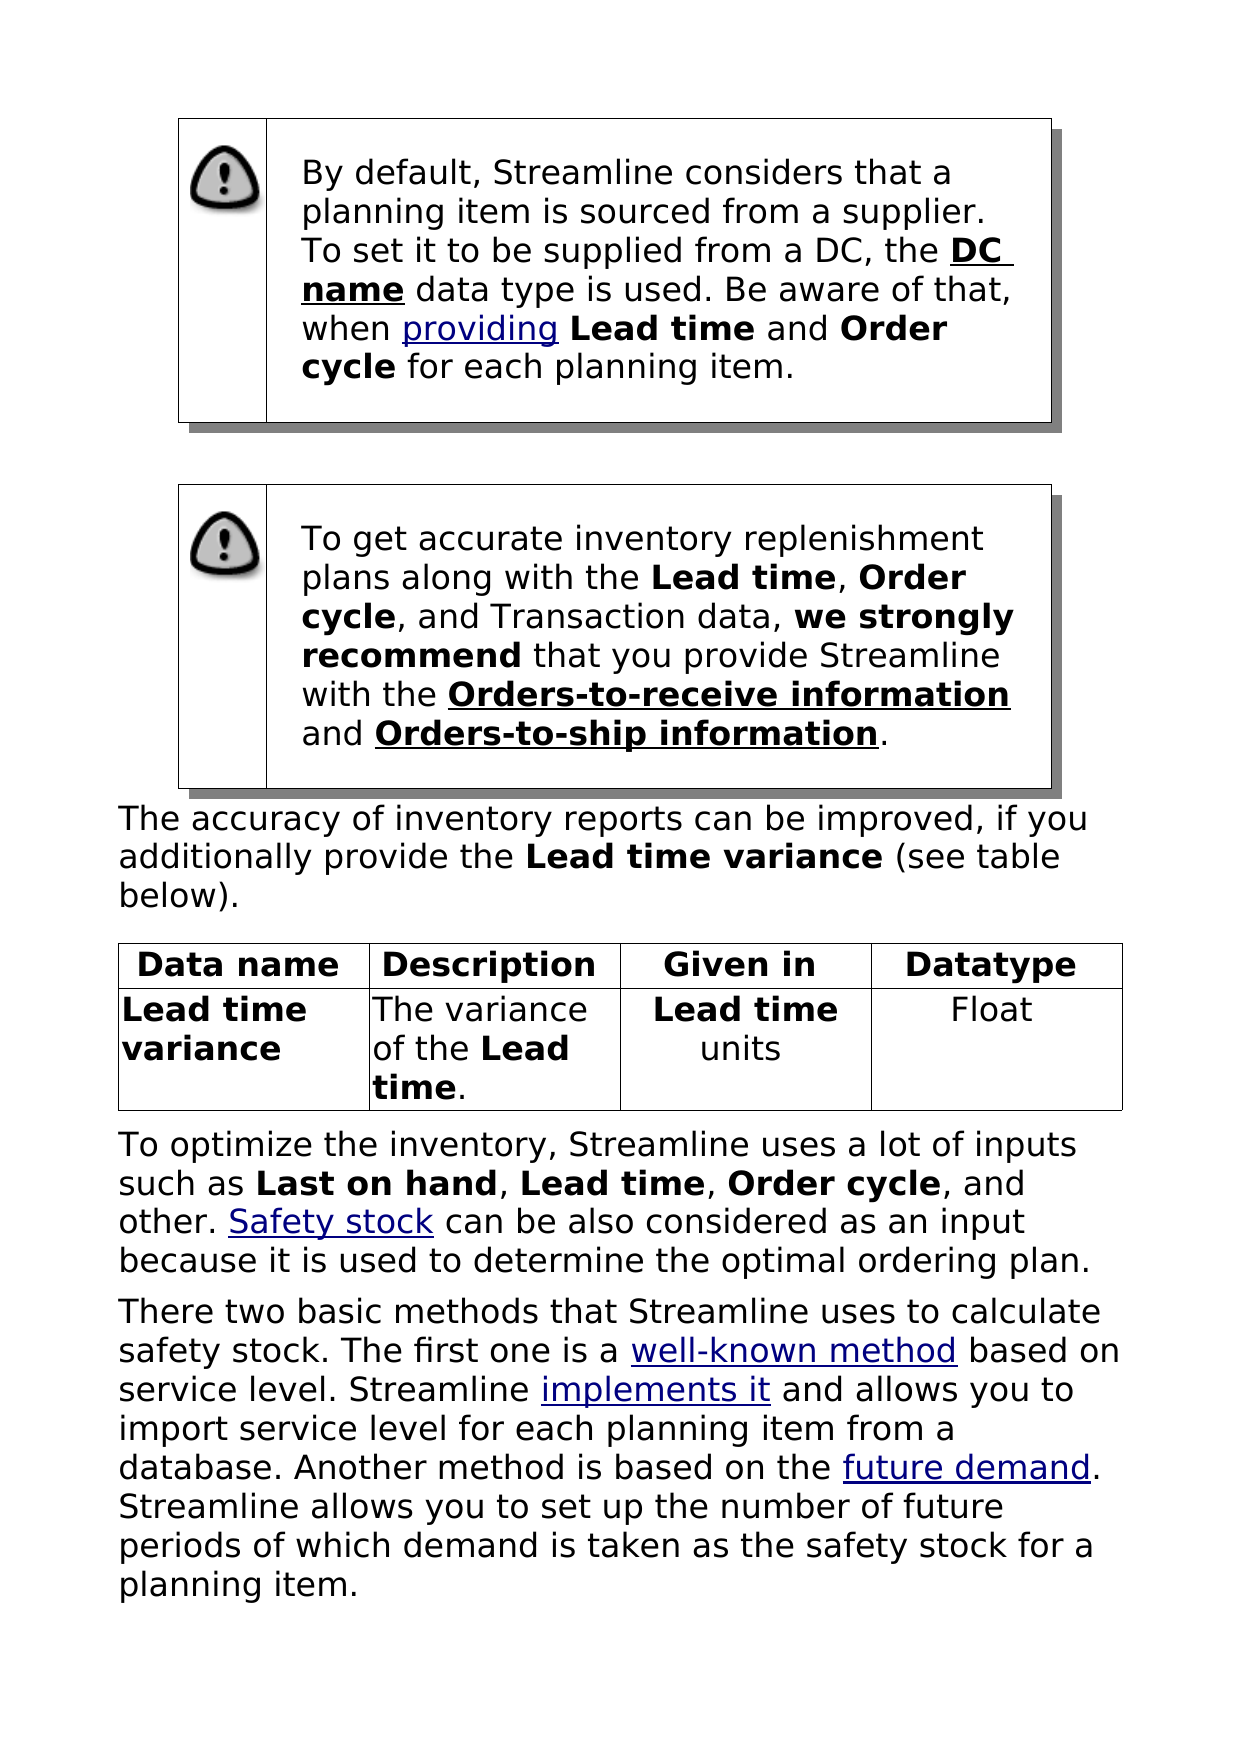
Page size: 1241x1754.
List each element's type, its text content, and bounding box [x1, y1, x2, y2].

table_cell Lead time variance [119, 989, 369, 1110]
table_cell Lead time units [621, 989, 871, 1110]
table_header Given in [621, 944, 871, 988]
table_header [179, 119, 266, 422]
picture [190, 141, 266, 217]
table_header To get accurate inventory replenishment plans along with the Lead time, Order cycle, and Transaction data, we strongly recommend that you provide Streamline with the Orders-to-receive information and Orders-to-ship information. [267, 485, 1051, 788]
table_cell Float [872, 989, 1122, 1110]
text There two basic methods that Streamline uses to calculate safety stock. The first one is a well-known method based on service level. Streamline implements it and allows you to import service level for each planning item from a database. Another method is based on the future demand. Streamline allows you to set up the number of future periods of which demand is taken as the safety stock for a planning item. [118, 1293, 1122, 1604]
table_cell The variance of the Lead time. [370, 989, 620, 1110]
picture [190, 508, 266, 583]
table_header Data name [119, 944, 369, 988]
table_header Description [370, 944, 620, 988]
table_header [179, 485, 266, 788]
text The accuracy of inventory reports can be improved, if you additionally provide the Lead time variance (see table below). [118, 799, 1122, 916]
text To optimize the inventory, Streamline uses a lot of inputs such as Last on hand, Lead time, Order cycle, and other. Safety stock can be also considered as an input because it is used to determine the optimal ordering plan. [118, 1125, 1122, 1281]
table_header Datatype [872, 944, 1122, 988]
table_header By default, Streamline considers that a planning item is sourced from a supplier. To set it to be supplied from a DC, the DC name data type is used. Be aware of that, when providing Lead time and Order cycle for each planning item. [267, 119, 1051, 422]
